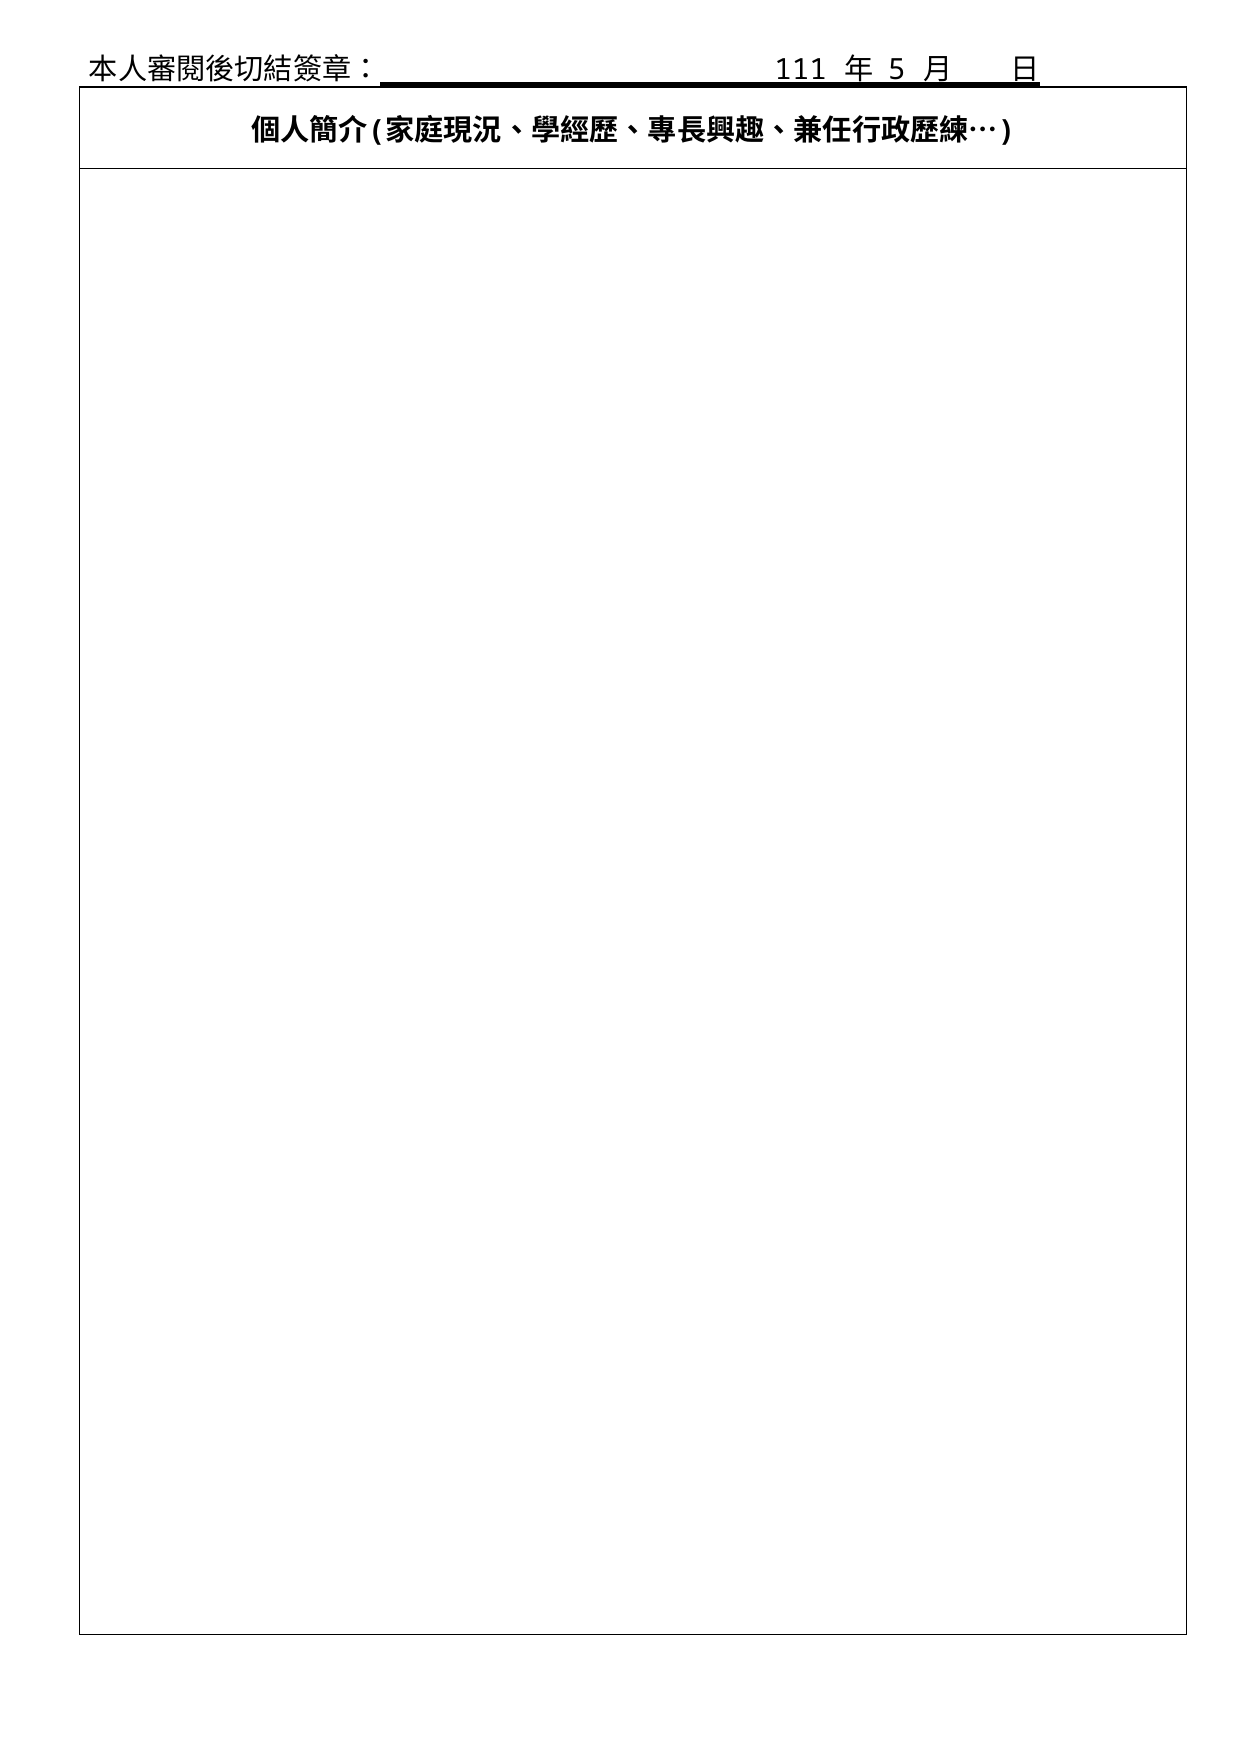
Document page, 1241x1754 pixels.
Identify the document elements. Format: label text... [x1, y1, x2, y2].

text 本人審閱後切結簽章： 111 年 5 月 日 [89, 53, 1152, 86]
table_header 個人簡介(家庭現況、學經歷、專長興趣、兼任行政歷練…) [80, 88, 1186, 168]
table_cell [80, 169, 1186, 1634]
